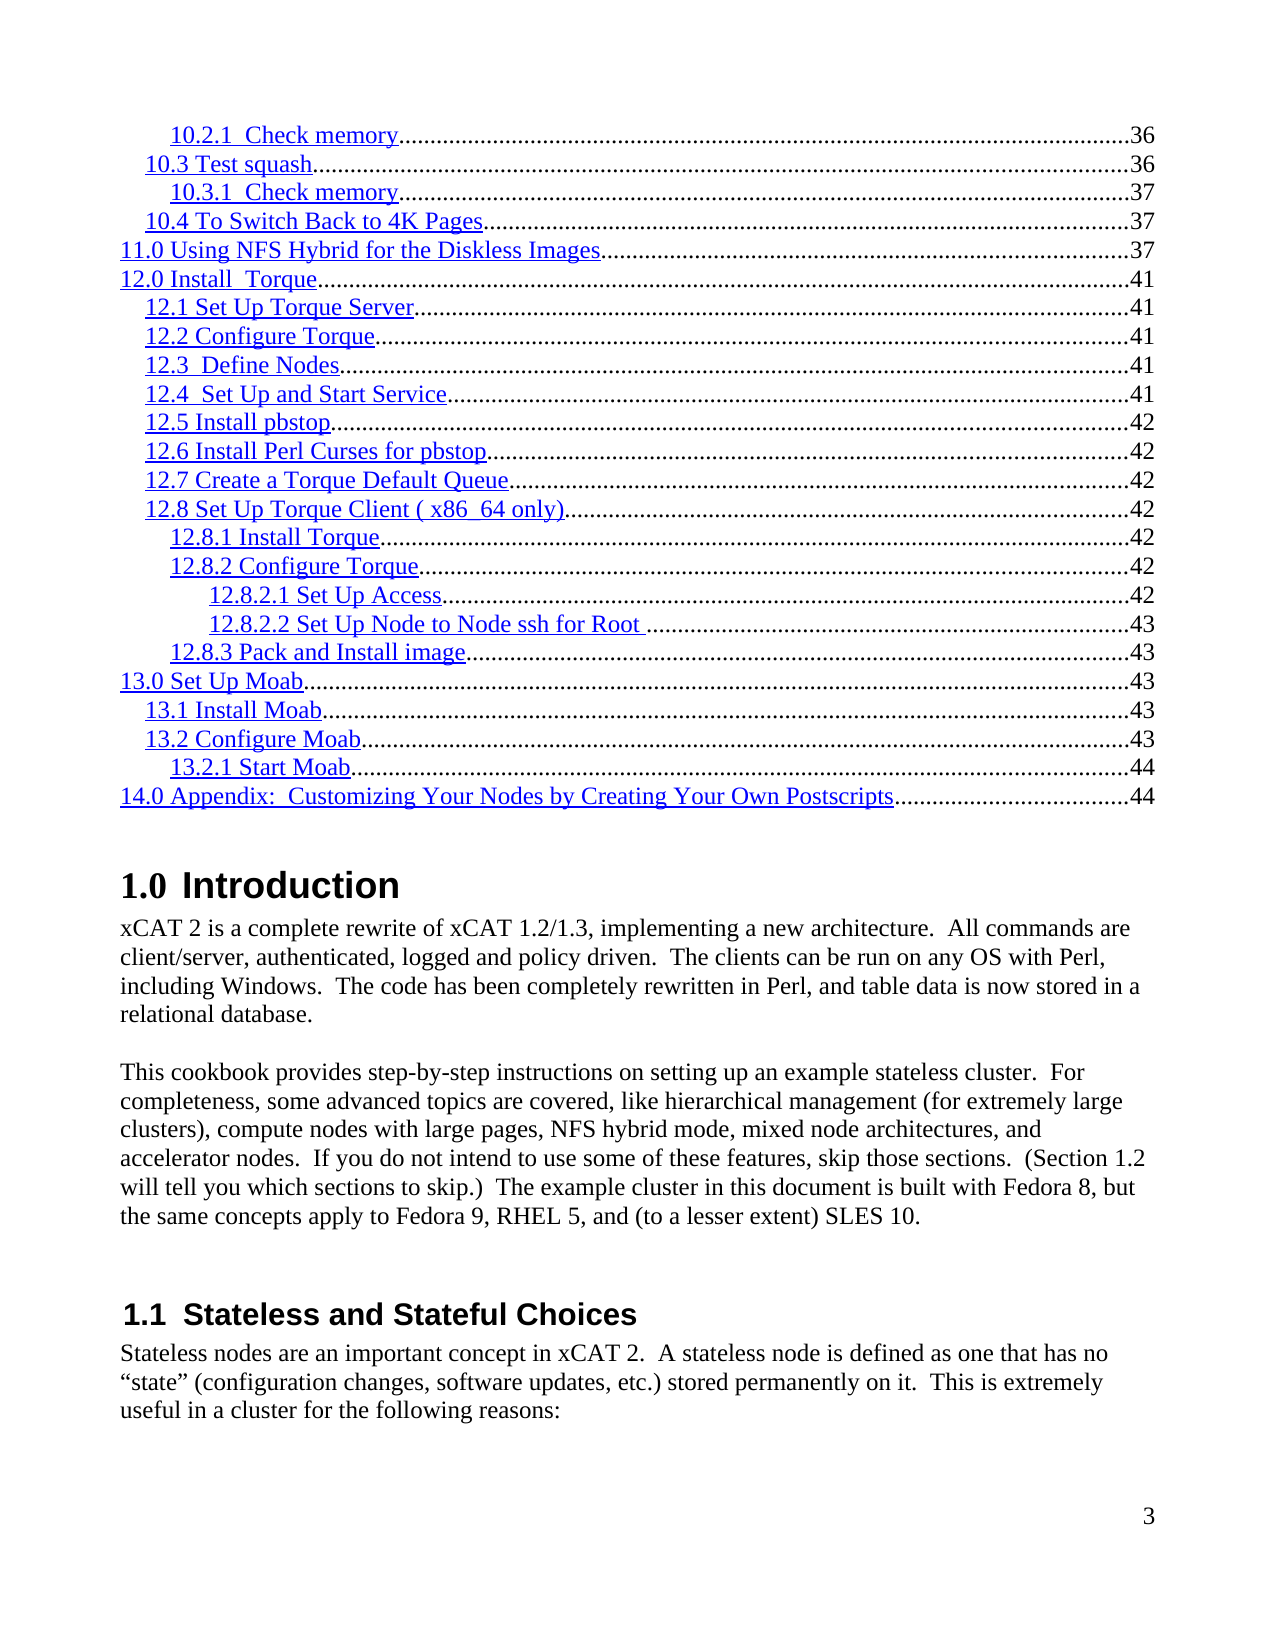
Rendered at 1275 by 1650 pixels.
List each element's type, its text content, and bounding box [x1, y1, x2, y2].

text 10.2.1 Check memory 36 [170, 120, 1155, 149]
text 12.8.3 Pack and Install image 43 [170, 637, 1155, 666]
text 12.8.2 Configure Torque 42 [170, 551, 1155, 580]
text 12.1 Set Up Torque Server 41 [145, 292, 1155, 321]
text Stateless nodes are an important concept in xCAT 2. A stateless node is defined as one that has no “state” (configuration changes, software updates, etc.) stored permanently on it. This is extremely useful in a cluster for the following reasons: [120, 1338, 1155, 1424]
text 11.0 Using NFS Hybrid for the Diskless Images 37 [120, 235, 1155, 264]
text 12.8.2.2 Set Up Node to Node ssh for Root 43 [208, 609, 1155, 637]
text xCAT 2 is a complete rewrite of xCAT 1.2/1.3, implementing a new architecture. All commands are client/server, authenticated, logged and policy driven. The clients can be run on any OS with Perl, including Windows. The code has been completely rewritten in Perl, and table data is now stored in a relational database. [120, 913, 1155, 1028]
text 12.3 Define Nodes 41 [145, 350, 1155, 379]
text 10.3 Test squash 36 [145, 149, 1155, 177]
text 12.0 Install Torque 41 [120, 264, 1155, 292]
text 13.2.1 Start Moab 44 [170, 752, 1155, 781]
text 13.2 Configure Moab 43 [145, 724, 1155, 752]
text This cookbook provides step-by-step instructions on setting up an example stateless cluster. For completeness, some advanced topics are covered, like hierarchical management (for extremely large clusters), compute nodes with large pages, NFS hybrid mode, mixed node architectures, and accelerator nodes. If you do not intend to use some of these features, skip those sections. (Section 1.2 will tell you which sections to skip.) The example cluster in this document is built with Fedora 8, but the same concepts apply to Fedora 9, RHEL 5, and (to a lesser extent) SLES 10. [120, 1057, 1155, 1229]
text 12.5 Install pbstop 42 [145, 407, 1155, 436]
text 12.7 Create a Torque Default Queue 42 [145, 465, 1155, 494]
subtitle Introduction [120, 864, 1155, 907]
text 12.4 Set Up and Start Service 41 [145, 379, 1155, 407]
text 12.8.1 Install Torque 42 [170, 522, 1155, 551]
text 12.8.2.1 Set Up Access 42 [208, 580, 1155, 609]
text 14.0 Appendix: Customizing Your Nodes by Creating Your Own Postscripts 44 [120, 781, 1155, 810]
text 13.0 Set Up Moab 43 [120, 666, 1155, 695]
text 12.2 Configure Torque 41 [145, 321, 1155, 350]
text 10.4 To Switch Back to 4K Pages 37 [145, 206, 1155, 235]
text 12.6 Install Perl Curses for pbstop 42 [145, 436, 1155, 465]
subtitle Stateless and Stateful Choices [123, 1296, 1155, 1332]
text 13.1 Install Moab 43 [145, 695, 1155, 724]
text 10.3.1 Check memory 37 [170, 177, 1155, 206]
text 12.8 Set Up Torque Client ( x86_64 only) 42 [145, 494, 1155, 522]
